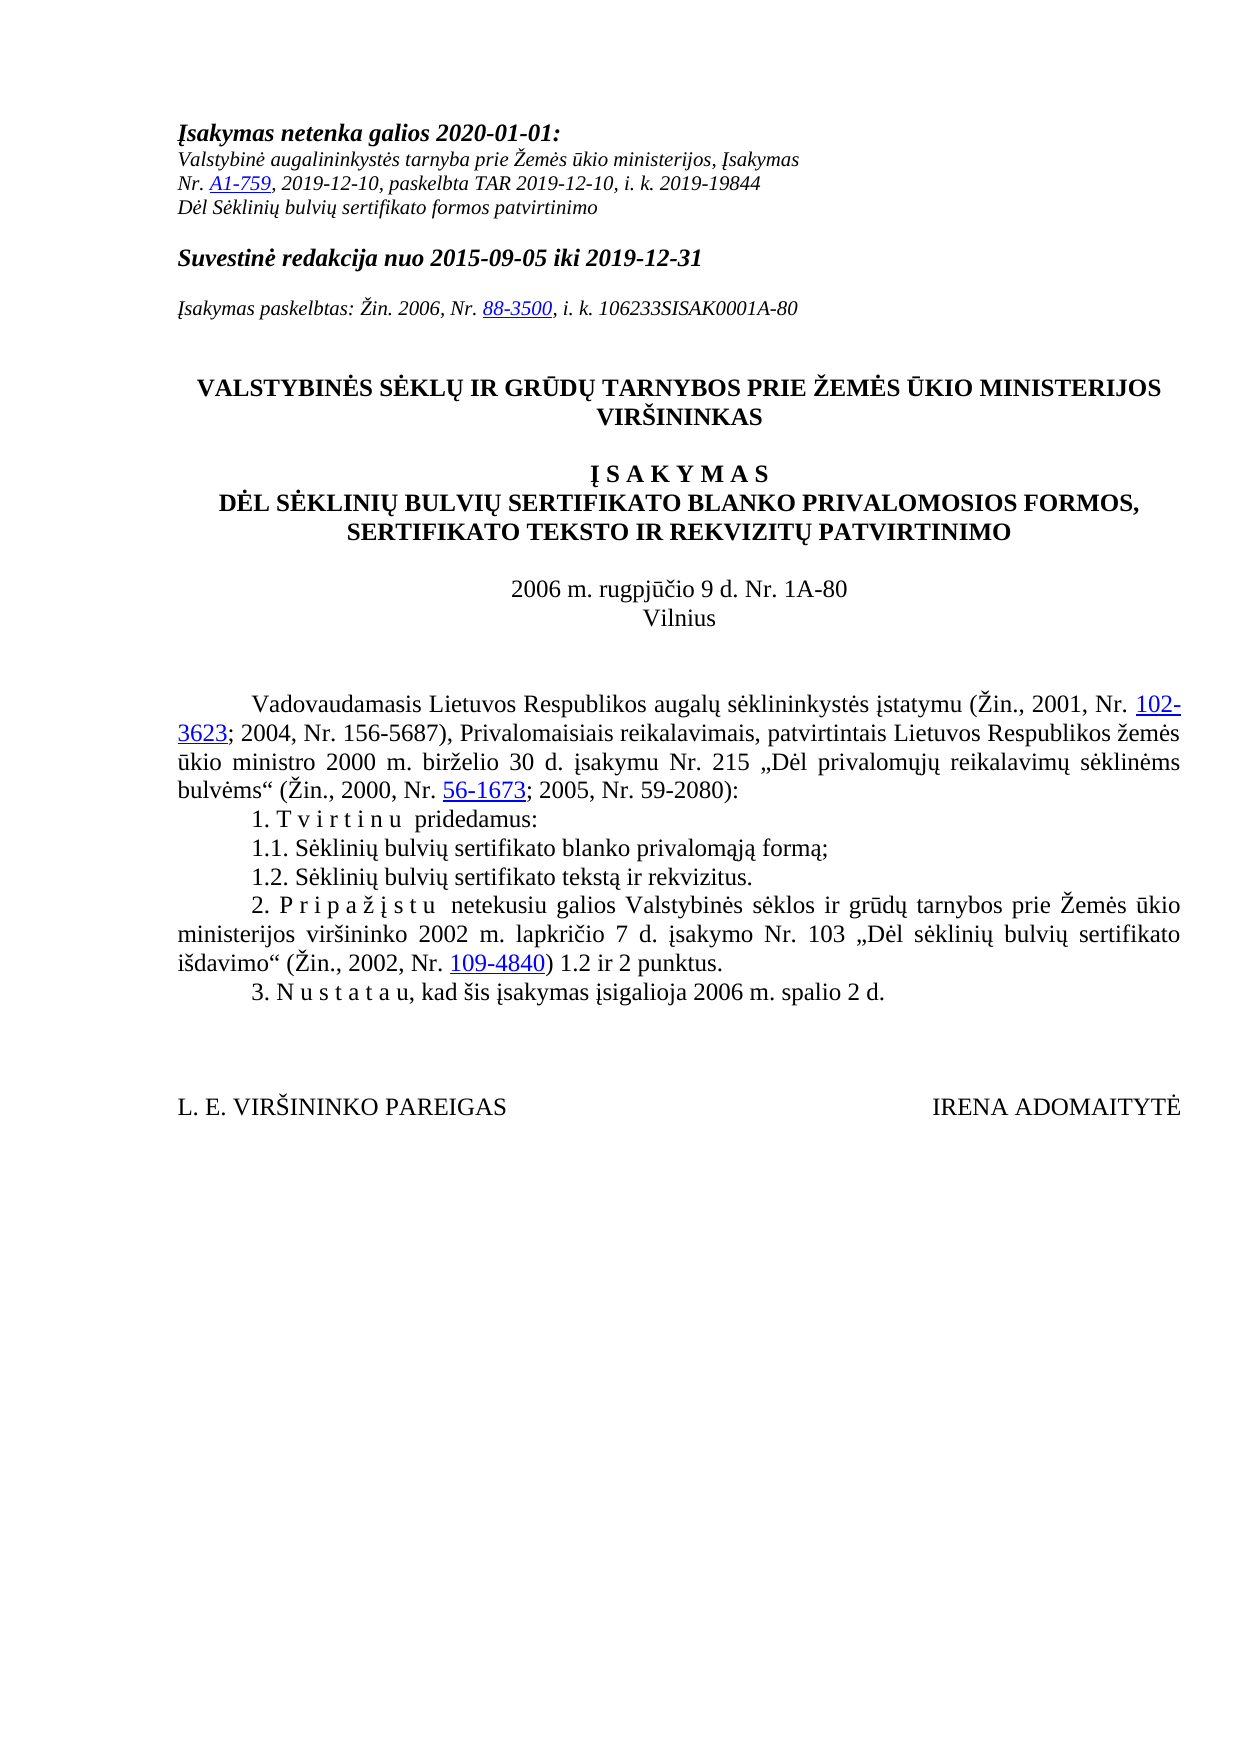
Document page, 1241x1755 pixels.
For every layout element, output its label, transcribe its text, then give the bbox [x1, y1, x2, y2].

text 1.2. Sėklinių bulvių sertifikato tekstą ir rekvizitus. [177, 862, 1181, 890]
text Vilnius [177, 603, 1181, 632]
text 2006 m. rugpjūčio 9 d. Nr. 1A-80 [177, 574, 1181, 603]
text VALSTYBINĖS SĖKLŲ IR GRŪDŲ TARNYBOS PRIE ŽEMĖS ŪKIO MINISTERIJOS VIRŠININKAS [177, 373, 1181, 430]
text Valstybinė augalininkystės tarnyba prie Žemės ūkio ministerijos, Įsakymas [177, 147, 1181, 171]
text Suvestinė redakcija nuo 2015-09-05 iki 2019-12-31 [177, 243, 1181, 272]
text Nr. A1-759, 2019-12-10, paskelbta TAR 2019-12-10, i. k. 2019-19844 [177, 171, 1181, 195]
text Į S A K Y M A S [177, 459, 1181, 488]
text 1. Tvirtinu pridedamus: [177, 804, 1181, 833]
text 2. Pripažįstu netekusiu galios Valstybinės sėklos ir grūdų tarnybos prie Žemės ūkio ministerijos viršininko 2002 m. lapkričio 7 d. įsakymo Nr. 103 „Dėl sėklinių bulvių sertifikato išdavimo“ (Žin., 2002, Nr. 109-4840) 1.2 ir 2 punktus. [177, 890, 1181, 977]
text Įsakymas netenka galios 2020-01-01: [177, 118, 1181, 147]
text Įsakymas paskelbtas: Žin. 2006, Nr. 88-3500, i. k. 106233SISAK0001A-80 [177, 296, 1181, 320]
text L. E. VIRŠININKO PAREIGAS IRENA ADOMAITYTĖ [177, 1092, 1181, 1120]
text 1.1. Sėklinių bulvių sertifikato blanko privalomąją formą; [177, 833, 1181, 862]
text Vadovaudamasis Lietuvos Respublikos augalų sėklininkystės įstatymu (Žin., 2001, Nr. 102-3623; 2004, Nr. 156-5687), Privalomaisiais reikalavimais, patvirtintais Lietuvos Respublikos žemės ūkio ministro 2000 m. birželio 30 d. įsakymu Nr. 215 „Dėl privalomųjų reikalavimų sėklinėms bulvėms“ (Žin., 2000, Nr. 56-1673; 2005, Nr. 59-2080): [177, 689, 1181, 804]
text DĖL SĖKLINIŲ BULVIŲ SERTIFIKATO BLANKO PRIVALOMOSIOS FORMOS, SERTIFIKATO TEKSTO IR REKVIZITŲ PATVIRTINIMO [177, 488, 1181, 545]
text Dėl Sėklinių bulvių sertifikato formos patvirtinimo [177, 195, 1181, 219]
text 3. Nustatau, kad šis įsakymas įsigalioja 2006 m. spalio 2 d. [177, 977, 1181, 1005]
